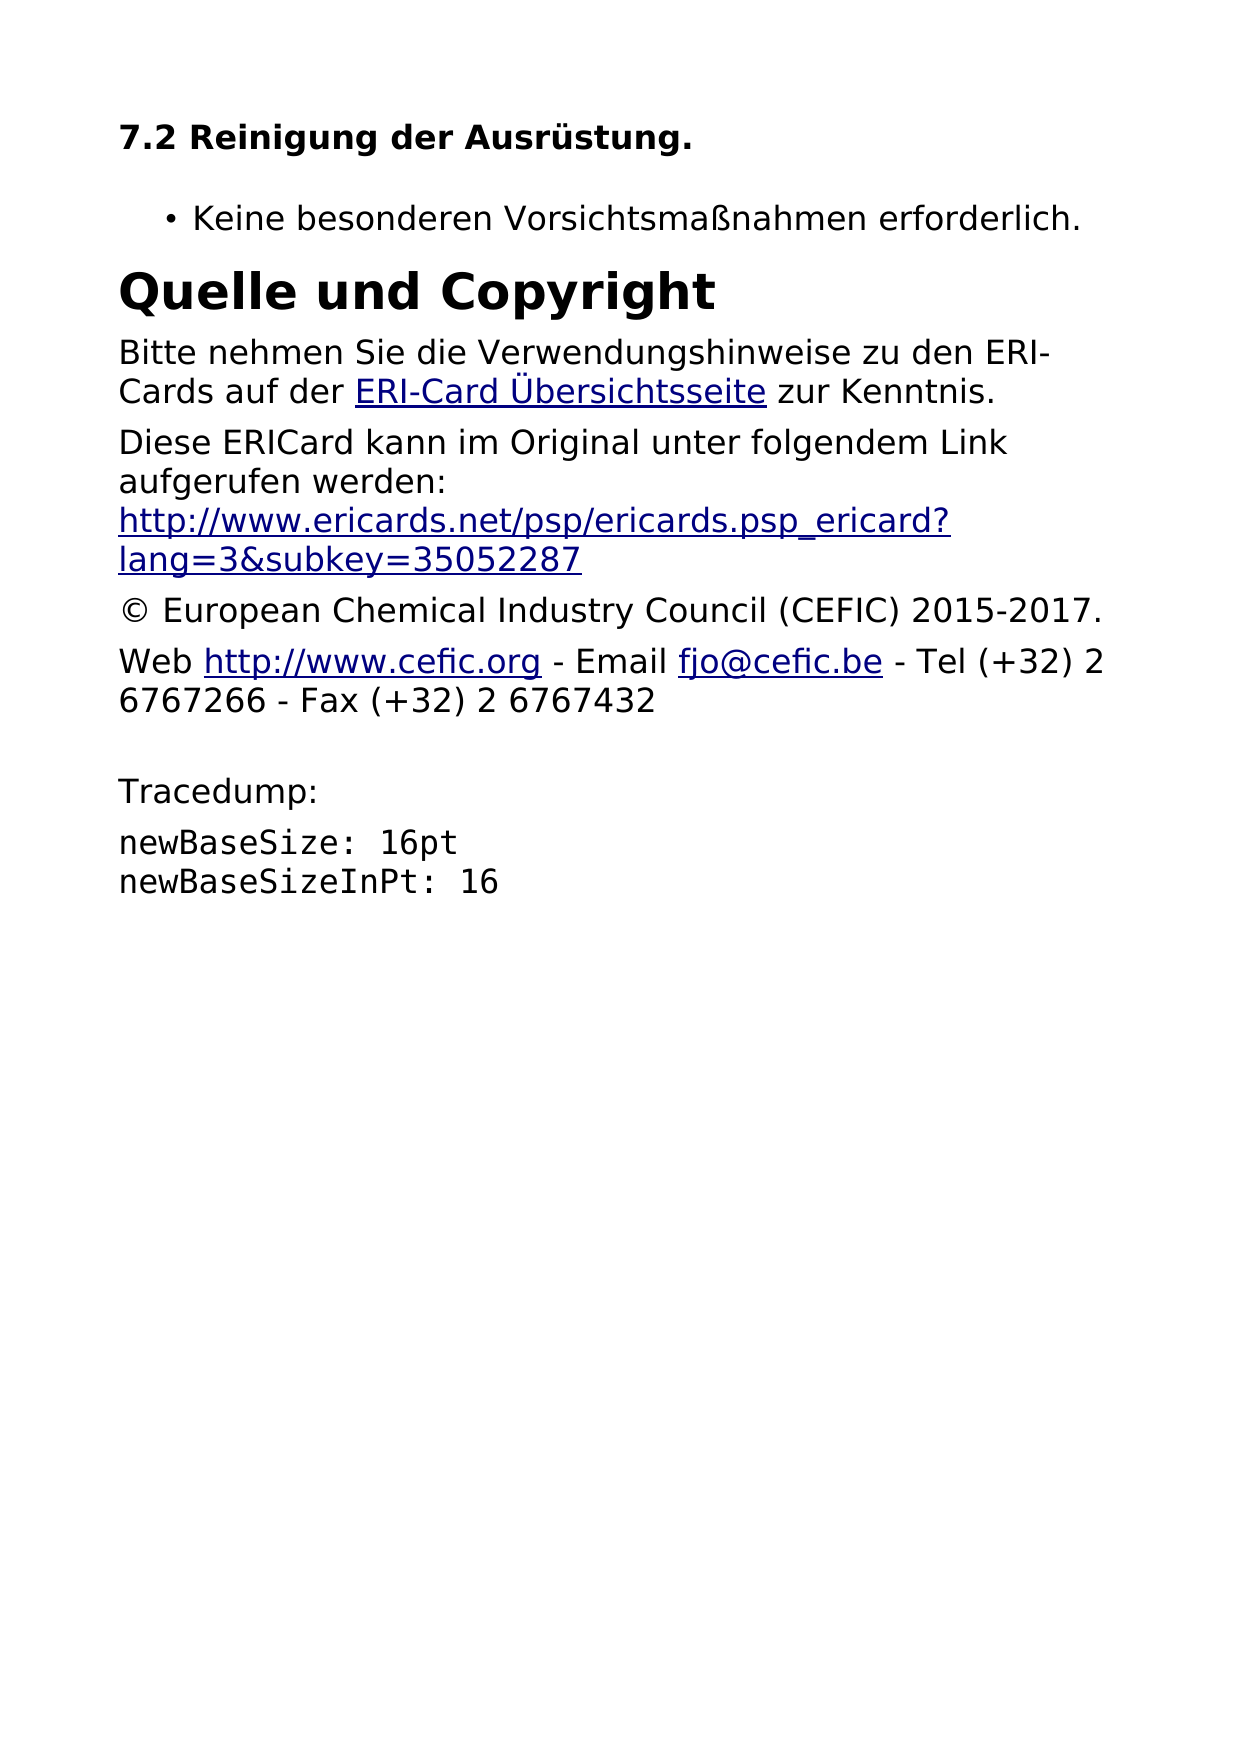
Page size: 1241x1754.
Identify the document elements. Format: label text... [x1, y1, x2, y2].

text © European Chemical Industry Council (CEFIC) 2015-2017. [118, 592, 1122, 631]
list Keine besonderen Vorsichtsmaßnahmen erforderlich. [177, 199, 1122, 238]
text Bitte nehmen Sie die Verwendungshinweise zu den ERI-Cards auf der ERI-Card Übersichtsseite zur Kenntnis. [118, 333, 1122, 411]
text newBaseSize: 16pt newBaseSizeInPt: 16 [118, 823, 1122, 901]
text Web http://www.cefic.org - Email fjo@cefic.be - Tel (+32) 2 6767266 - Fax (+32) 2 6767432 [118, 643, 1122, 721]
subtitle 7.2 Reinigung der Ausrüstung. [118, 118, 1122, 157]
text Tracedump: [118, 733, 1122, 811]
subtitle Quelle und Copyright [118, 263, 1122, 321]
text Diese ERICard kann im Original unter folgendem Link aufgerufen werden: http://www.ericards.net/psp/ericards.psp_ericard?lang=3&subkey=35052287 [118, 424, 1122, 579]
